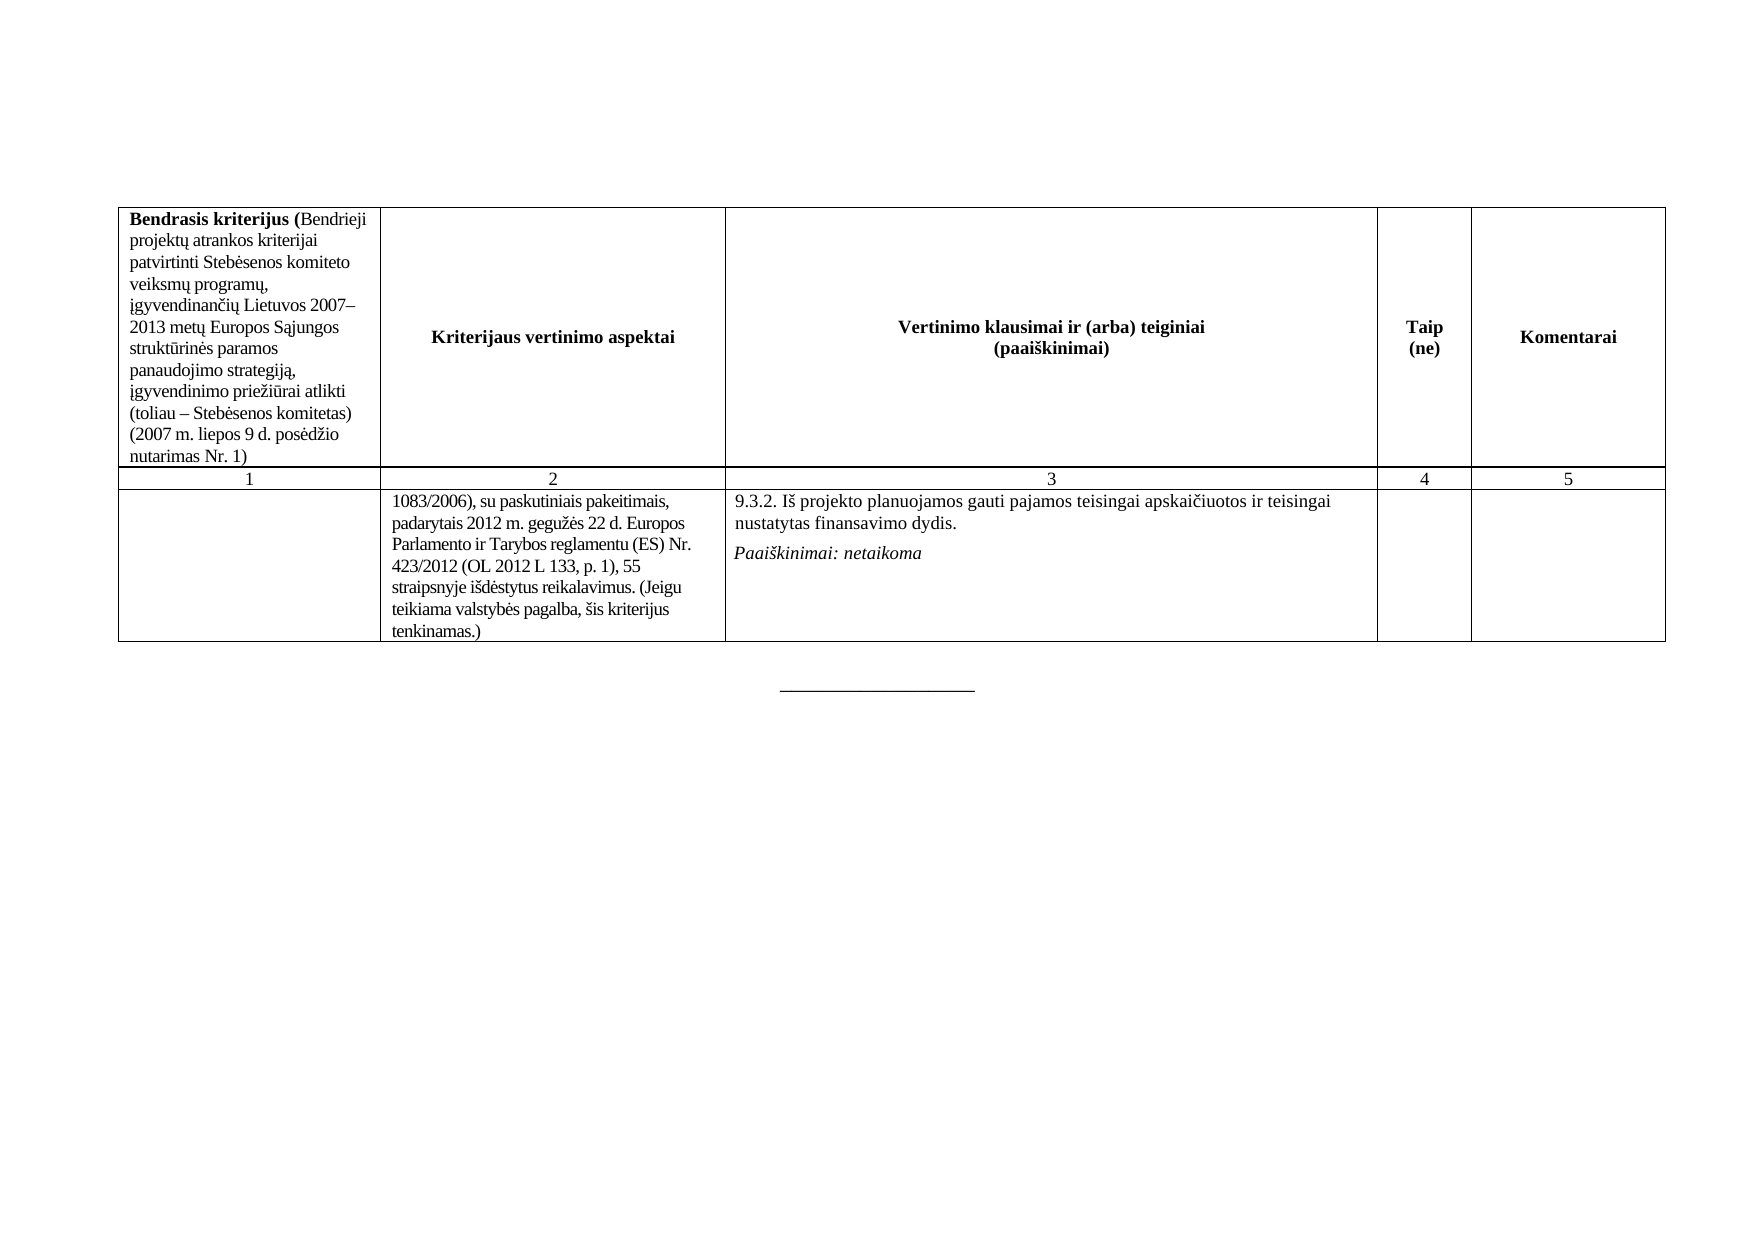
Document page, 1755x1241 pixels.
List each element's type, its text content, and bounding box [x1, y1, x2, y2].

table_cell 5 [1472, 468, 1665, 489]
table_cell 9.3.2. Iš projekto planuojamos gauti pajamos teisingai apskaičiuotos ir teisingai nustatytas finansavimo dydis. Paaiškinimai: netaikoma [726, 490, 1377, 641]
table_cell [1472, 490, 1665, 641]
text _________________ [118, 668, 1636, 695]
table_header Bendrasis kriterijus (Bendrieji projektų atrankos kriterijai patvirtinti Stebėsenos komiteto veiksmų programų, įgyvendinančių Lietuvos 2007–2013 metų Europos Sąjungos struktūrinės paramos panaudojimo strategiją, įgyvendinimo priežiūrai atlikti (toliau – Stebėsenos komitetas) (2007 m. liepos 9 d. posėdžio nutarimas Nr. 1) [119, 208, 380, 466]
table_cell 1083/2006), su paskutiniais pakeitimais, padarytais 2012 m. gegužės 22 d. Europos Parlamento ir Tarybos reglamentu (ES) Nr. 423/2012 (OL 2012 L 133, p. 1), 55 straipsnyje išdėstytus reikalavimus. (Jeigu teikiama valstybės pagalba, šis kriterijus tenkinamas.) [381, 490, 725, 641]
table_header Vertinimo klausimai ir (arba) teiginiai (paaiškinimai) [726, 208, 1377, 466]
table_cell 3 [726, 468, 1377, 489]
table_header Kriterijaus vertinimo aspektai [381, 208, 725, 466]
table_header Komentarai [1472, 208, 1665, 466]
table_cell [119, 490, 380, 641]
table_cell 2 [381, 468, 725, 489]
table_cell [1378, 490, 1471, 641]
table_cell 1 [119, 468, 380, 489]
table_cell 4 [1378, 468, 1471, 489]
table_header Taip (ne) [1378, 208, 1471, 466]
